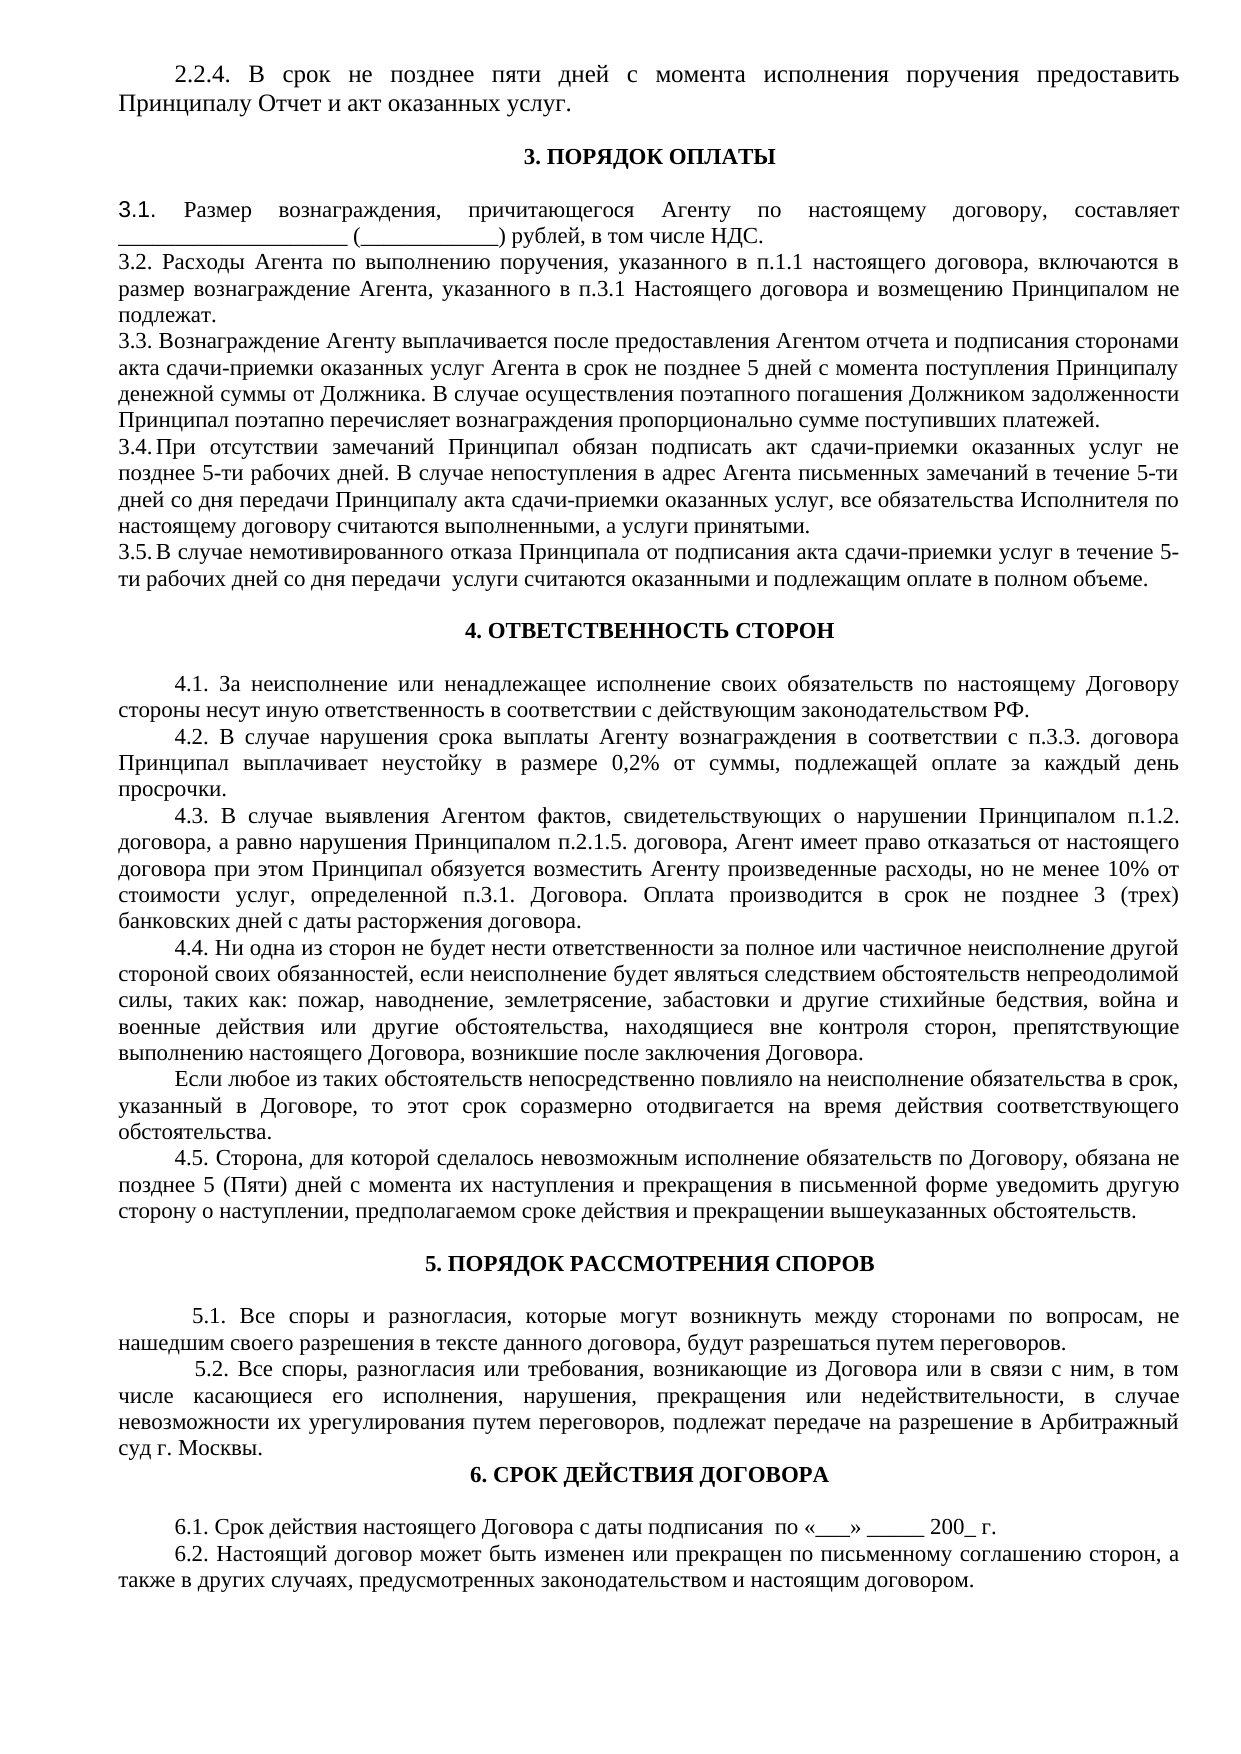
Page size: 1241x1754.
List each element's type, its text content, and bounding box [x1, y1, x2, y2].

text 4.3. В случае выявления Агентом фактов, свидетельствующих о нарушении Принципалом п.1.2. договора, а равно нарушения Принципалом п.2.1.5. договора, Агент имеет право отказаться от настоящего договора при этом Принципал обязуется возместить Агенту произведенные расходы, но не менее 10% от стоимости услуг, определенной п.3.1. Договора. Оплата производится в срок не позднее 3 (трех) банковских дней с даты расторжения договора. [118, 802, 1181, 934]
text 4.2. В случае нарушения срока выплаты Агенту вознаграждения в соответствии с п.3.3. договора Принципал выплачивает неустойку в размере 0,2% от суммы, подлежащей оплате за каждый день просрочки. [118, 723, 1181, 802]
text 3.2. Расходы Агента по выполнению поручения, указанного в п.1.1 настоящего договора, включаются в размер вознаграждение Агента, указанного в п.3.1 Настоящего договора и возмещению Принципалом не подлежат. [118, 248, 1181, 327]
text Если любое из таких обстоятельств непосредственно повлияло на неисполнение обязательства в срок, указанный в Договоре, то этот срок соразмерно отодвигается на время действия соответствующего обстоятельства. [118, 1065, 1181, 1144]
text 6.2. Настоящий договор может быть изменен или прекращен по письменному соглашению сторон, а также в других случаях, предусмотренных законодательством и настоящим договором. [118, 1540, 1181, 1592]
text 3.1. Размер вознаграждения, причитающегося Агенту по настоящему договору, составляет ____________________ (____________) рублей, в том числе НДС. [118, 196, 1181, 248]
text 6.1. Срок действия настоящего Договора с даты подписания по «___» _____ 200_ г. [118, 1513, 1181, 1540]
text 3.3. Вознаграждение Агенту выплачивается после предоставления Агентом отчета и подписания сторонами акта сдачи-приемки оказанных услуг Агента в срок не позднее 5 дней с момента поступления Принципалу денежной суммы от Должника. В случае осуществления поэтапного погашения Должником задолженности Принципал поэтапно перечисляет вознаграждения пропорционально сумме поступивших платежей. [118, 327, 1181, 433]
text 3. ПОРЯДОК ОПЛАТЫ [118, 143, 1181, 169]
list При отсутствии замечаний Принципал обязан подписать акт сдачи-приемки оказанных услуг не позднее 5-ти рабочих дней. В случае непоступления в адрес Агента письменных замечаний в течение 5-ти дней со дня передачи Принципалу акта сдачи-приемки оказанных услуг, все обязательства Исполнителя по настоящему договору считаются выполненными, а услуги принятыми. [118, 433, 1181, 538]
text 5.1. Все споры и разногласия, которые могут возникнуть между сторонами по вопросам, не нашедшим своего разрешения в тексте данного договора, будут разрешаться путем переговоров. [118, 1303, 1181, 1355]
text 5.2. Все споры, разногласия или требования, возникающие из Договора или в связи с ним, в том числе касающиеся его исполнения, нарушения, прекращения или недействительности, в случае невозможности их урегулирования путем переговоров, подлежат передаче на разрешение в Арбитражный суд г. Москвы. [118, 1355, 1181, 1461]
text 6. СРОК ДЕЙСТВИЯ ДОГОВОРА [118, 1461, 1181, 1487]
text 2.2.4. В срок не позднее пяти дней с момента исполнения поручения предоставить Принципалу Отчет и акт оказанных услуг. [118, 59, 1181, 117]
text 4. ОТВЕТСТВЕННОСТЬ СТОРОН [118, 617, 1181, 644]
text 5. ПОРЯДОК РАССМОТРЕНИЯ СПОРОВ [118, 1250, 1181, 1276]
text 4.5. Сторона, для которой сделалось невозможным исполнение обязательств по Договору, обязана не позднее 5 (Пяти) дней с момента их наступления и прекращения в письменной форме уведомить другую сторону о наступлении, предполагаемом сроке действия и прекращении вышеуказанных обстоятельств. [118, 1144, 1181, 1223]
text 4.4. Ни одна из сторон не будет нести ответственности за полное или частичное неисполнение другой стороной своих обязанностей, если неисполнение будет являться следствием обстоятельств непреодолимой силы, таких как: пожар, наводнение, землетрясение, забастовки и другие стихийные бедствия, война и военные действия или другие обстоятельства, находящиеся вне контроля сторон, препятствующие выполнению настоящего Договора, возникшие после заключения Договора. [118, 934, 1181, 1065]
list В случае немотивированного отказа Принципала от подписания акта сдачи-приемки услуг в течение 5-ти рабочих дней со дня передачи услуги считаются оказанными и подлежащим оплате в полном объеме. [118, 538, 1181, 591]
text 4.1. За неисполнение или ненадлежащее исполнение своих обязательств по настоящему Договору стороны несут иную ответственность в соответствии с действующим законодательством РФ. [118, 670, 1181, 723]
